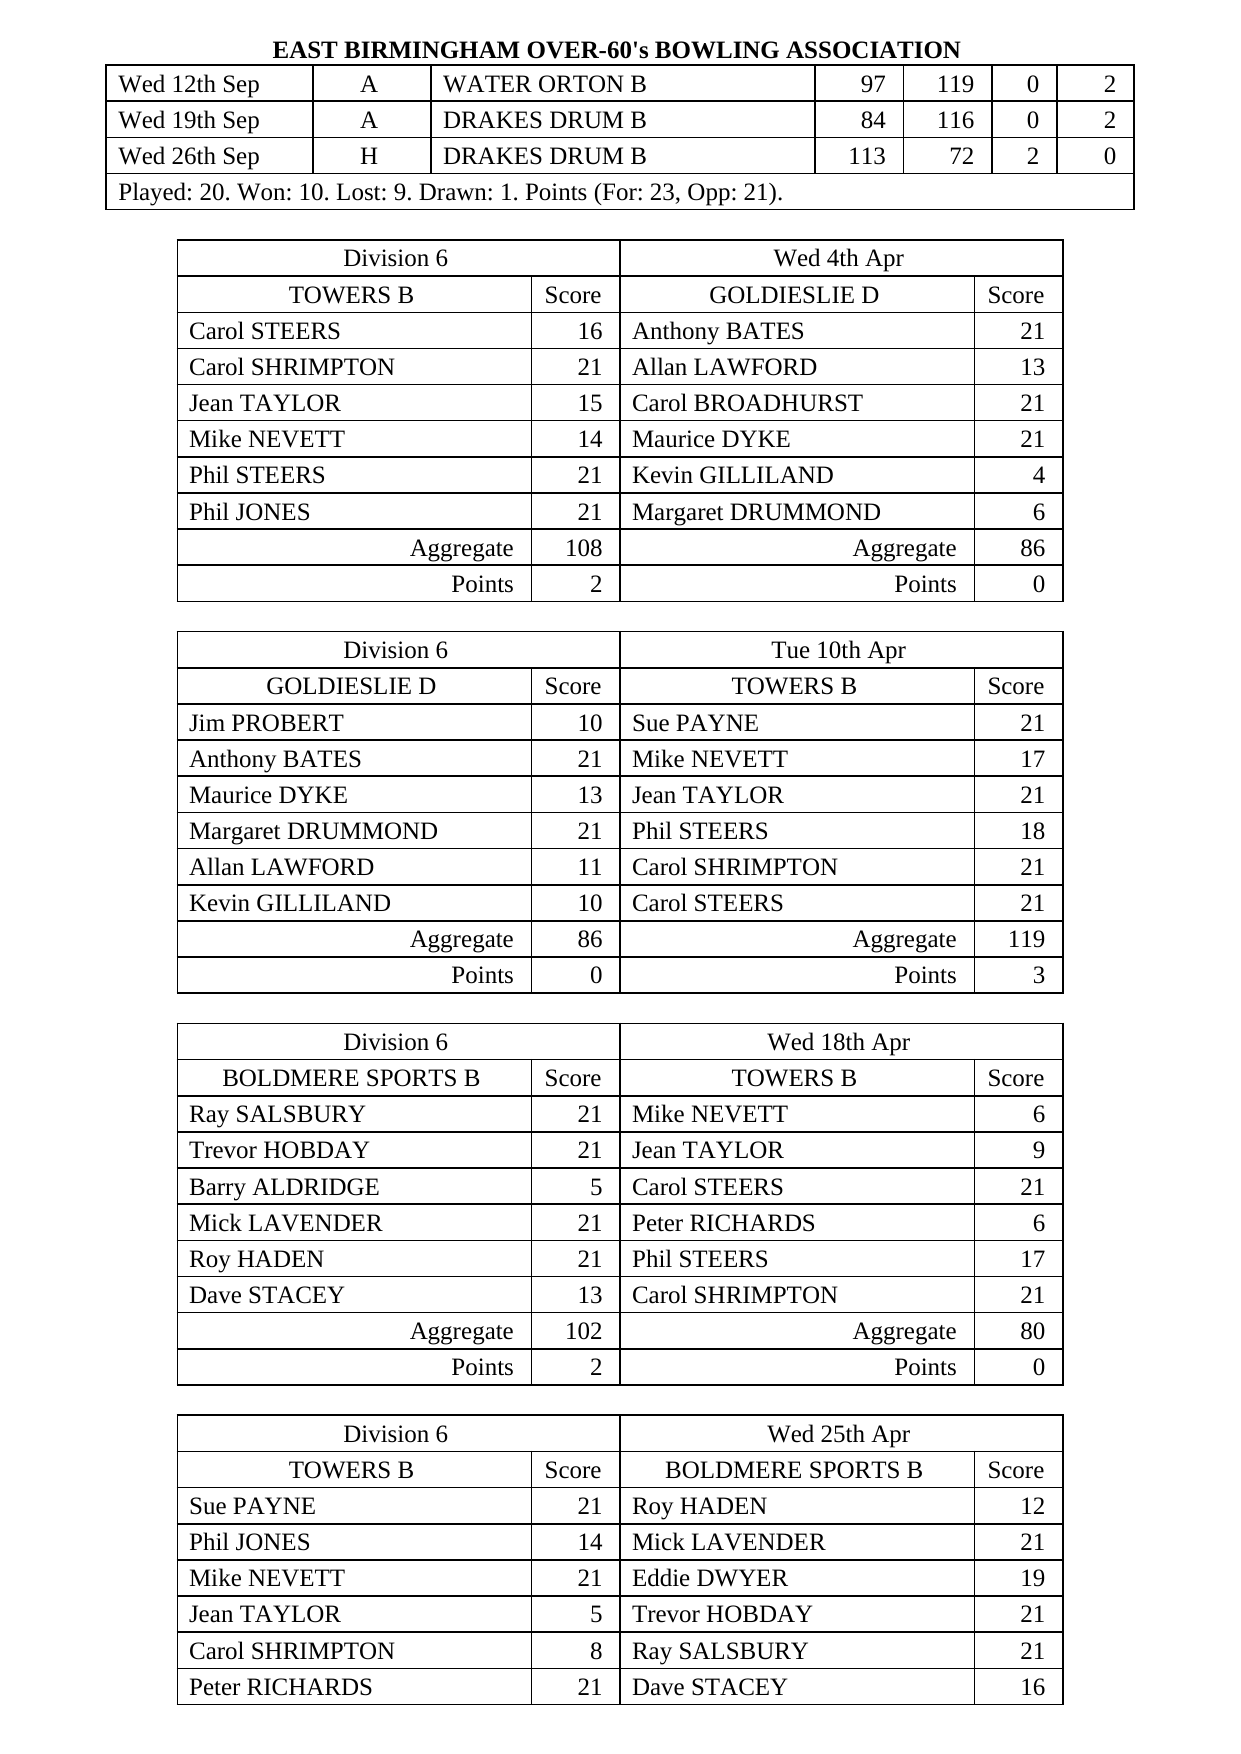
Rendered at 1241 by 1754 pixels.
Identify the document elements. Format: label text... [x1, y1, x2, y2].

table_cell 0 [975, 1350, 1062, 1384]
table_cell 5 [532, 1169, 619, 1203]
table_cell Wed 26th Sep [107, 138, 312, 173]
table_cell BOLDMERE SPORTS B [621, 1452, 974, 1487]
table_cell 21 [975, 1633, 1062, 1667]
table_cell 14 [532, 1525, 619, 1559]
table_cell 6 [975, 1097, 1062, 1131]
table_cell 21 [532, 1241, 619, 1276]
table_cell Kevin GILLILAND [621, 458, 974, 492]
table_cell Points [621, 566, 974, 601]
table_cell Score [975, 1060, 1062, 1095]
table_cell Trevor HOBDAY [621, 1597, 974, 1631]
table_cell 3 [975, 958, 1062, 992]
table_cell TOWERS B [178, 277, 531, 311]
table_cell Score [532, 1452, 619, 1487]
table_cell 10 [532, 705, 619, 739]
table_cell 21 [975, 1525, 1062, 1559]
table_cell Phil JONES [178, 1525, 531, 1559]
table_cell Mick LAVENDER [621, 1525, 974, 1559]
table_cell Peter RICHARDS [178, 1669, 531, 1703]
table_cell 5 [532, 1597, 619, 1631]
table_cell 4 [975, 458, 1062, 492]
table_cell Ray SALSBURY [621, 1633, 974, 1667]
table_cell 21 [532, 1133, 619, 1167]
table_cell Margaret DRUMMOND [621, 494, 974, 528]
table_cell 21 [532, 741, 619, 775]
table_cell Mike NEVETT [621, 1097, 974, 1131]
table_header Wed 4th Apr [621, 241, 1062, 275]
table_cell Score [532, 277, 619, 311]
table_cell Mike NEVETT [178, 1561, 531, 1595]
table_cell GOLDIESLIE D [178, 669, 531, 703]
table_cell Phil STEERS [621, 813, 974, 848]
table_cell TOWERS B [621, 669, 974, 703]
table_cell 97 [816, 66, 903, 100]
table_cell Jean TAYLOR [621, 777, 974, 812]
table_cell 108 [532, 530, 619, 564]
table_cell Score [532, 1060, 619, 1095]
table_cell Score [975, 669, 1062, 703]
table_cell 2 [1058, 66, 1133, 100]
table_cell H [314, 138, 430, 173]
table_cell 0 [993, 102, 1056, 136]
table_cell 119 [904, 66, 991, 100]
table_cell 113 [816, 138, 903, 173]
table_cell Carol STEERS [621, 1169, 974, 1203]
table_header Division 6 [178, 1024, 619, 1059]
table_cell 9 [975, 1133, 1062, 1167]
table_cell Ray SALSBURY [178, 1097, 531, 1131]
table_cell 86 [532, 922, 619, 956]
table_cell Score [975, 1452, 1062, 1487]
table_header Wed 25th Apr [621, 1416, 1062, 1451]
table_cell Sue PAYNE [178, 1488, 531, 1523]
table_cell WATER ORTON B [432, 66, 814, 100]
table_cell 21 [975, 849, 1062, 884]
table_cell Points [178, 566, 531, 601]
table_cell 72 [904, 138, 991, 173]
table_cell 0 [975, 566, 1062, 601]
table_cell Roy HADEN [621, 1488, 974, 1523]
table_cell Phil STEERS [621, 1241, 974, 1276]
table_cell 21 [975, 421, 1062, 456]
table_cell 16 [532, 313, 619, 347]
table_cell Maurice DYKE [178, 777, 531, 812]
table_cell 21 [532, 349, 619, 384]
table_cell BOLDMERE SPORTS B [178, 1060, 531, 1095]
table_cell 0 [993, 66, 1056, 100]
table_cell Score [975, 277, 1062, 311]
table_cell Dave STACEY [621, 1669, 974, 1703]
table_cell Aggregate [178, 1313, 531, 1348]
table_cell Aggregate [178, 530, 531, 564]
table_cell 102 [532, 1313, 619, 1348]
table_cell Aggregate [621, 530, 974, 564]
table_cell Margaret DRUMMOND [178, 813, 531, 848]
table_cell Carol STEERS [178, 313, 531, 347]
table_cell Eddie DWYER [621, 1561, 974, 1595]
table_cell 21 [975, 313, 1062, 347]
table_cell Played: 20. Won: 10. Lost: 9. Drawn: 1. Points (For: 23, Opp: 21). [107, 174, 1133, 209]
table_cell Anthony BATES [621, 313, 974, 347]
table_cell 21 [975, 777, 1062, 812]
table_cell 17 [975, 741, 1062, 775]
table_cell Jean TAYLOR [178, 1597, 531, 1631]
table_cell 0 [1058, 138, 1133, 173]
table_cell 21 [532, 1205, 619, 1239]
table_cell TOWERS B [178, 1452, 531, 1487]
table_cell Aggregate [178, 922, 531, 956]
table_cell Allan LAWFORD [621, 349, 974, 384]
table_cell 21 [975, 705, 1062, 739]
table_header Division 6 [178, 632, 619, 667]
table_cell Wed 12th Sep [107, 66, 312, 100]
table_cell 17 [975, 1241, 1062, 1276]
table_cell Barry ALDRIDGE [178, 1169, 531, 1203]
table_cell 21 [532, 813, 619, 848]
table_cell Carol SHRIMPTON [621, 1277, 974, 1312]
table_cell Roy HADEN [178, 1241, 531, 1276]
table_cell Kevin GILLILAND [178, 886, 531, 920]
table_header Tue 10th Apr [621, 632, 1062, 667]
table_cell Jean TAYLOR [178, 385, 531, 420]
table_cell 2 [1058, 102, 1133, 136]
table_cell Carol BROADHURST [621, 385, 974, 420]
table_cell 2 [532, 1350, 619, 1384]
table_cell Points [621, 958, 974, 992]
table_cell 119 [975, 922, 1062, 956]
table_cell 21 [532, 1561, 619, 1595]
table_cell 6 [975, 494, 1062, 528]
table_cell Carol SHRIMPTON [178, 1633, 531, 1667]
table_cell 12 [975, 1488, 1062, 1523]
table_cell GOLDIESLIE D [621, 277, 974, 311]
table_cell Aggregate [621, 1313, 974, 1348]
table_cell Carol STEERS [621, 886, 974, 920]
table_cell 116 [904, 102, 991, 136]
table_cell Mike NEVETT [621, 741, 974, 775]
table_cell Carol SHRIMPTON [178, 349, 531, 384]
table_cell 19 [975, 1561, 1062, 1595]
table_cell 86 [975, 530, 1062, 564]
table_cell 18 [975, 813, 1062, 848]
table_cell A [314, 66, 430, 100]
table_cell Anthony BATES [178, 741, 531, 775]
table_cell Sue PAYNE [621, 705, 974, 739]
table_cell 21 [975, 886, 1062, 920]
table_cell Jim PROBERT [178, 705, 531, 739]
table_cell 8 [532, 1633, 619, 1667]
table_cell Maurice DYKE [621, 421, 974, 456]
table_header Division 6 [178, 1416, 619, 1451]
table_cell 21 [532, 494, 619, 528]
table_cell 14 [532, 421, 619, 456]
table_cell 0 [532, 958, 619, 992]
table_cell Peter RICHARDS [621, 1205, 974, 1239]
table_cell 21 [975, 1597, 1062, 1631]
table_cell 21 [532, 1488, 619, 1523]
table_cell 21 [532, 1097, 619, 1131]
table_cell Mike NEVETT [178, 421, 531, 456]
table_cell 21 [532, 1669, 619, 1703]
table_cell Aggregate [621, 922, 974, 956]
table_cell Score [532, 669, 619, 703]
table_cell 15 [532, 385, 619, 420]
table_cell Points [178, 1350, 531, 1384]
table_cell 13 [532, 777, 619, 812]
table_cell 84 [816, 102, 903, 136]
table_cell 21 [532, 458, 619, 492]
table_cell DRAKES DRUM B [432, 102, 814, 136]
table_cell 21 [975, 1169, 1062, 1203]
table_header Division 6 [178, 241, 619, 275]
table_cell 13 [975, 349, 1062, 384]
table_cell Points [621, 1350, 974, 1384]
table_cell Wed 19th Sep [107, 102, 312, 136]
table_cell Mick LAVENDER [178, 1205, 531, 1239]
table_cell 11 [532, 849, 619, 884]
table_cell Dave STACEY [178, 1277, 531, 1312]
table_cell TOWERS B [621, 1060, 974, 1095]
table_cell Points [178, 958, 531, 992]
table_cell 13 [532, 1277, 619, 1312]
table_cell 6 [975, 1205, 1062, 1239]
table_cell Trevor HOBDAY [178, 1133, 531, 1167]
table_cell 16 [975, 1669, 1062, 1703]
table_cell 21 [975, 1277, 1062, 1312]
table_header Wed 18th Apr [621, 1024, 1062, 1059]
table_cell 10 [532, 886, 619, 920]
table_cell Phil JONES [178, 494, 531, 528]
table_cell Allan LAWFORD [178, 849, 531, 884]
table_cell Jean TAYLOR [621, 1133, 974, 1167]
table_cell 80 [975, 1313, 1062, 1348]
table_cell A [314, 102, 430, 136]
table_cell Carol SHRIMPTON [621, 849, 974, 884]
table_cell 2 [993, 138, 1056, 173]
table_cell 21 [975, 385, 1062, 420]
table_cell 2 [532, 566, 619, 601]
table_cell Phil STEERS [178, 458, 531, 492]
table_cell DRAKES DRUM B [432, 138, 814, 173]
